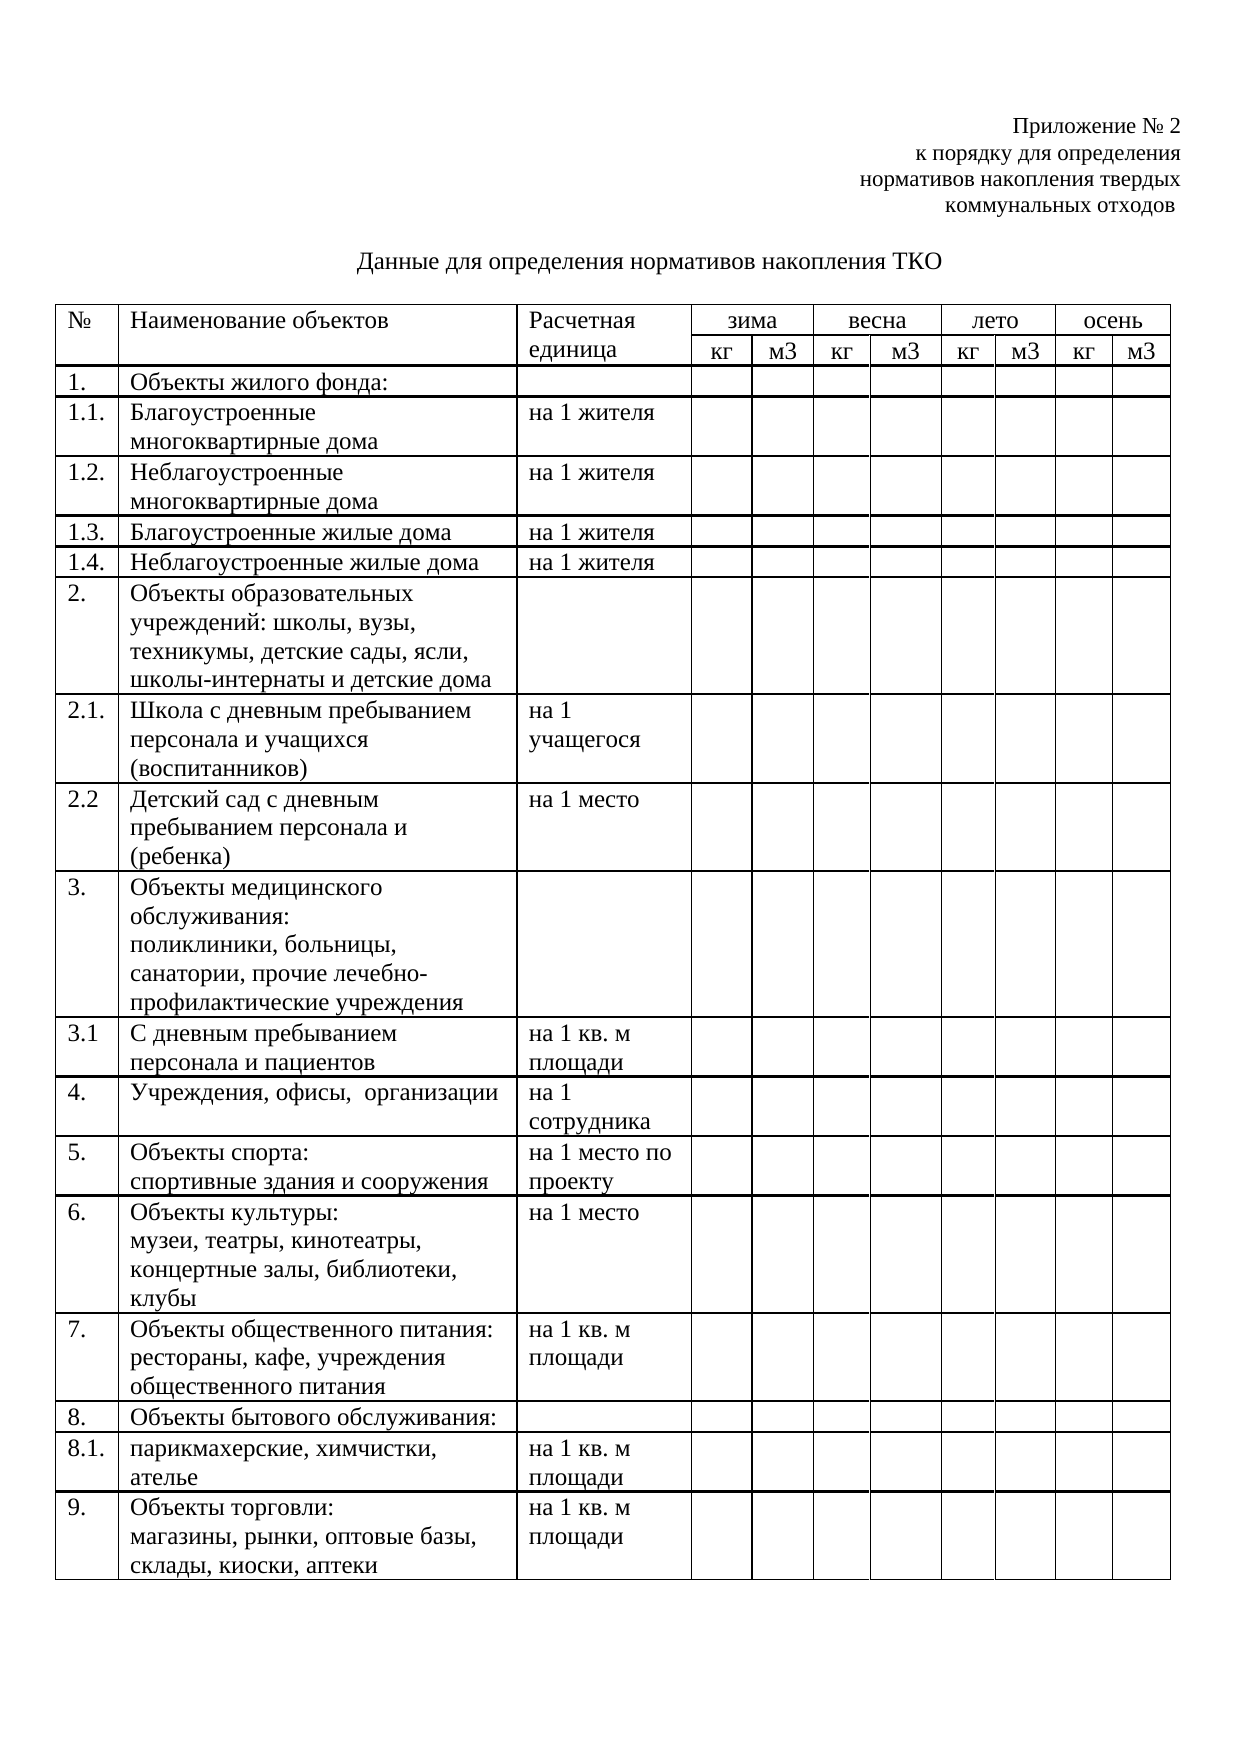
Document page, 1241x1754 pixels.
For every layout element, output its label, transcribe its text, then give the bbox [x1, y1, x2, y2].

table_cell [753, 1493, 813, 1579]
table_header весна [814, 305, 941, 334]
table_cell [753, 367, 813, 395]
table_cell 3. [56, 872, 118, 1016]
table_cell [692, 695, 751, 782]
table_cell [1056, 457, 1112, 514]
table_cell Учреждения, офисы, организации [119, 1078, 516, 1135]
table_cell 1.4. [56, 548, 118, 576]
table_cell на 1 кв. м площади [518, 1433, 691, 1490]
table_cell [753, 872, 813, 1016]
table_cell [753, 1197, 813, 1312]
text Данные для определения нормативов накопления ТКО [118, 246, 1181, 275]
table_cell [814, 578, 869, 693]
table_cell на 1 место [518, 1197, 691, 1312]
table_cell кг [692, 336, 751, 364]
table_cell [518, 872, 691, 1016]
table_cell [1056, 517, 1112, 545]
table_cell [942, 548, 994, 576]
table_cell [942, 872, 994, 1016]
table_cell Благоустроенные многоквартирные дома [119, 398, 516, 455]
table_cell 7. [56, 1314, 118, 1400]
table_cell кг [814, 336, 869, 364]
table_cell [1056, 1433, 1112, 1490]
table_cell на 1 сотрудника [518, 1078, 691, 1135]
table_cell [871, 398, 941, 455]
table_cell [753, 695, 813, 782]
table_cell С дневным пребыванием персонала и пациентов [119, 1018, 516, 1075]
table_cell [871, 1197, 941, 1312]
table_cell [996, 517, 1055, 545]
table_cell Школа с дневным пребыванием персонала и учащихся (воспитанников) [119, 695, 516, 782]
table_cell 1.1. [56, 398, 118, 455]
table_cell [814, 548, 869, 576]
table_cell [1113, 578, 1170, 693]
table_cell на 1 жителя [518, 517, 691, 545]
table_cell [692, 398, 751, 455]
table_cell [692, 517, 751, 545]
table_cell [942, 784, 994, 870]
table_cell Объекты жилого фонда: [119, 367, 516, 395]
table_cell [814, 1197, 869, 1312]
table_cell [1056, 1137, 1112, 1194]
table_cell [814, 457, 869, 514]
table_cell [518, 1402, 691, 1431]
table_cell [814, 1402, 869, 1431]
table_cell [996, 1493, 1055, 1579]
table_cell [871, 548, 941, 576]
table_cell [871, 578, 941, 693]
table_cell [753, 578, 813, 693]
table_cell [692, 1433, 751, 1490]
table_cell [942, 578, 994, 693]
table_cell [814, 872, 869, 1016]
text к порядку для определения нормативов накопления твердых коммунальных отходов [826, 138, 1181, 218]
table_cell [1056, 1018, 1112, 1075]
table_cell [871, 1433, 941, 1490]
table_cell [1056, 1402, 1112, 1431]
table_cell Неблагоустроенные жилые дома [119, 548, 516, 576]
table_cell [1113, 1433, 1170, 1490]
table_cell [1056, 695, 1112, 782]
table_cell [1056, 578, 1112, 693]
table_header Расчетная единица [518, 305, 691, 364]
table_cell [942, 1433, 994, 1490]
table_cell [753, 548, 813, 576]
table_cell [1113, 457, 1170, 514]
table_cell 5. [56, 1137, 118, 1194]
table_cell Неблагоустроенные многоквартирные дома [119, 457, 516, 514]
table_cell [814, 695, 869, 782]
table_cell кг [1056, 336, 1112, 364]
table_cell Детский сад с дневным пребыванием персонала и (ребенка) [119, 784, 516, 870]
table_cell 1.2. [56, 457, 118, 514]
table_cell [753, 1402, 813, 1431]
table_cell [753, 457, 813, 514]
table_cell м3 [1113, 336, 1170, 364]
table_cell [996, 457, 1055, 514]
table_cell [1056, 784, 1112, 870]
table_cell [942, 1402, 994, 1431]
table_cell [814, 398, 869, 455]
table_cell 8. [56, 1402, 118, 1431]
table_cell [692, 784, 751, 870]
table_cell [692, 1314, 751, 1400]
table_cell [871, 695, 941, 782]
table_cell Объекты спорта: спортивные здания и сооружения [119, 1137, 516, 1194]
table_cell Объекты бытового обслуживания: [119, 1402, 516, 1431]
table_cell [996, 1078, 1055, 1135]
table_cell 1.3. [56, 517, 118, 545]
table_cell на 1 кв. м площади [518, 1314, 691, 1400]
table_cell [692, 457, 751, 514]
table_cell [814, 1314, 869, 1400]
table_cell [753, 1314, 813, 1400]
table_cell [692, 367, 751, 395]
table_cell [518, 578, 691, 693]
table_cell Объекты медицинского обслуживания: поликлиники, больницы, санатории, прочие лечебно-профилактические учреждения [119, 872, 516, 1016]
table_cell [996, 1314, 1055, 1400]
table_cell [942, 1197, 994, 1312]
table_cell [1113, 695, 1170, 782]
table_cell на 1 жителя [518, 457, 691, 514]
table_cell [1056, 367, 1112, 395]
table_cell [1113, 1402, 1170, 1431]
table_cell [942, 1078, 994, 1135]
table_cell [692, 1137, 751, 1194]
table_header осень [1056, 305, 1170, 334]
table_cell [996, 578, 1055, 693]
table_cell [1113, 548, 1170, 576]
table_header зима [692, 305, 813, 334]
table_cell [1113, 784, 1170, 870]
table_cell [692, 1197, 751, 1312]
table_cell [1056, 398, 1112, 455]
table_cell [1056, 548, 1112, 576]
table_cell [692, 1493, 751, 1579]
table_cell [814, 1137, 869, 1194]
table_cell [814, 784, 869, 870]
table_cell на 1 кв. м площади [518, 1018, 691, 1075]
table_cell [942, 695, 994, 782]
table_cell м3 [753, 336, 813, 364]
table_cell [1113, 398, 1170, 455]
table_cell кг [942, 336, 994, 364]
table_cell [753, 1433, 813, 1490]
table_cell [996, 872, 1055, 1016]
table_cell [692, 1018, 751, 1075]
table_cell Объекты общественного питания: рестораны, кафе, учреждения общественного питания [119, 1314, 516, 1400]
table_cell [1113, 1078, 1170, 1135]
table_cell [1056, 1314, 1112, 1400]
table_cell [1113, 1493, 1170, 1579]
table_cell [753, 517, 813, 545]
table_cell [814, 1078, 869, 1135]
table_cell парикмахерские, химчистки, ателье [119, 1433, 516, 1490]
table_cell 9. [56, 1493, 118, 1579]
table_cell [996, 1137, 1055, 1194]
table_cell на 1 место [518, 784, 691, 870]
table_cell [814, 1018, 869, 1075]
table_cell [996, 1197, 1055, 1312]
table_cell 2.1. [56, 695, 118, 782]
table_cell [871, 517, 941, 545]
table_cell [996, 695, 1055, 782]
table_cell 3.1 [56, 1018, 118, 1075]
table_cell [753, 398, 813, 455]
table_cell Объекты торговли: магазины, рынки, оптовые базы, склады, киоски, аптеки [119, 1493, 516, 1579]
table_cell 8.1. [56, 1433, 118, 1490]
table_cell [942, 1493, 994, 1579]
table_cell [996, 548, 1055, 576]
table_cell [942, 1137, 994, 1194]
table_cell [996, 1018, 1055, 1075]
table_cell 2.2 [56, 784, 118, 870]
table_cell [871, 1018, 941, 1075]
table_cell [1056, 1078, 1112, 1135]
table_cell [871, 1078, 941, 1135]
table_cell [996, 1402, 1055, 1431]
table_cell [814, 517, 869, 545]
table_cell [1113, 1018, 1170, 1075]
table_header лето [942, 305, 1055, 334]
table_cell Благоустроенные жилые дома [119, 517, 516, 545]
table_cell [692, 548, 751, 576]
table_cell 4. [56, 1078, 118, 1135]
table_cell на 1 учащегося [518, 695, 691, 782]
table_cell [942, 398, 994, 455]
table_cell [942, 367, 994, 395]
table_cell [1056, 1197, 1112, 1312]
table_cell 2. [56, 578, 118, 693]
table_cell [871, 1402, 941, 1431]
table_cell [753, 1137, 813, 1194]
table_cell на 1 жителя [518, 398, 691, 455]
table_cell [1113, 517, 1170, 545]
table_cell [692, 578, 751, 693]
table_cell [942, 1018, 994, 1075]
table_cell [871, 1137, 941, 1194]
table_cell [996, 784, 1055, 870]
table_cell [996, 1433, 1055, 1490]
text Приложение № 2 [826, 112, 1181, 138]
table_cell [814, 367, 869, 395]
table_cell [942, 517, 994, 545]
table_cell на 1 жителя [518, 548, 691, 576]
table_cell [1113, 1314, 1170, 1400]
table_cell [1113, 872, 1170, 1016]
table_cell м3 [996, 336, 1055, 364]
table_cell [871, 1493, 941, 1579]
table_cell [518, 367, 691, 395]
table_cell [871, 1314, 941, 1400]
table_cell м3 [871, 336, 941, 364]
table_cell Объекты культуры: музеи, театры, кинотеатры, концертные залы, библиотеки, клубы [119, 1197, 516, 1312]
table_cell [692, 1078, 751, 1135]
table_cell 6. [56, 1197, 118, 1312]
table_header Наименование объектов [119, 305, 516, 364]
table_cell [814, 1493, 869, 1579]
table_cell на 1 кв. м площади [518, 1493, 691, 1579]
table_cell на 1 место по проекту [518, 1137, 691, 1194]
table_cell [1113, 1137, 1170, 1194]
table_cell Объекты образовательных учреждений: школы, вузы, техникумы, детские сады, ясли, школы-интернаты и детские дома [119, 578, 516, 693]
table_cell 1. [56, 367, 118, 395]
table_cell [871, 457, 941, 514]
table_cell [753, 784, 813, 870]
table_cell [1113, 367, 1170, 395]
table_cell [942, 457, 994, 514]
table_cell [1113, 1197, 1170, 1312]
table_cell [753, 1078, 813, 1135]
table_cell [942, 1314, 994, 1400]
table_cell [753, 1018, 813, 1075]
table_cell [871, 872, 941, 1016]
table_cell [1056, 872, 1112, 1016]
table_cell [871, 367, 941, 395]
table_cell [1056, 1493, 1112, 1579]
table_cell [814, 1433, 869, 1490]
table_header № [56, 305, 118, 364]
table_cell [871, 784, 941, 870]
table_cell [692, 872, 751, 1016]
table_cell [692, 1402, 751, 1431]
table_cell [996, 398, 1055, 455]
table_cell [996, 367, 1055, 395]
